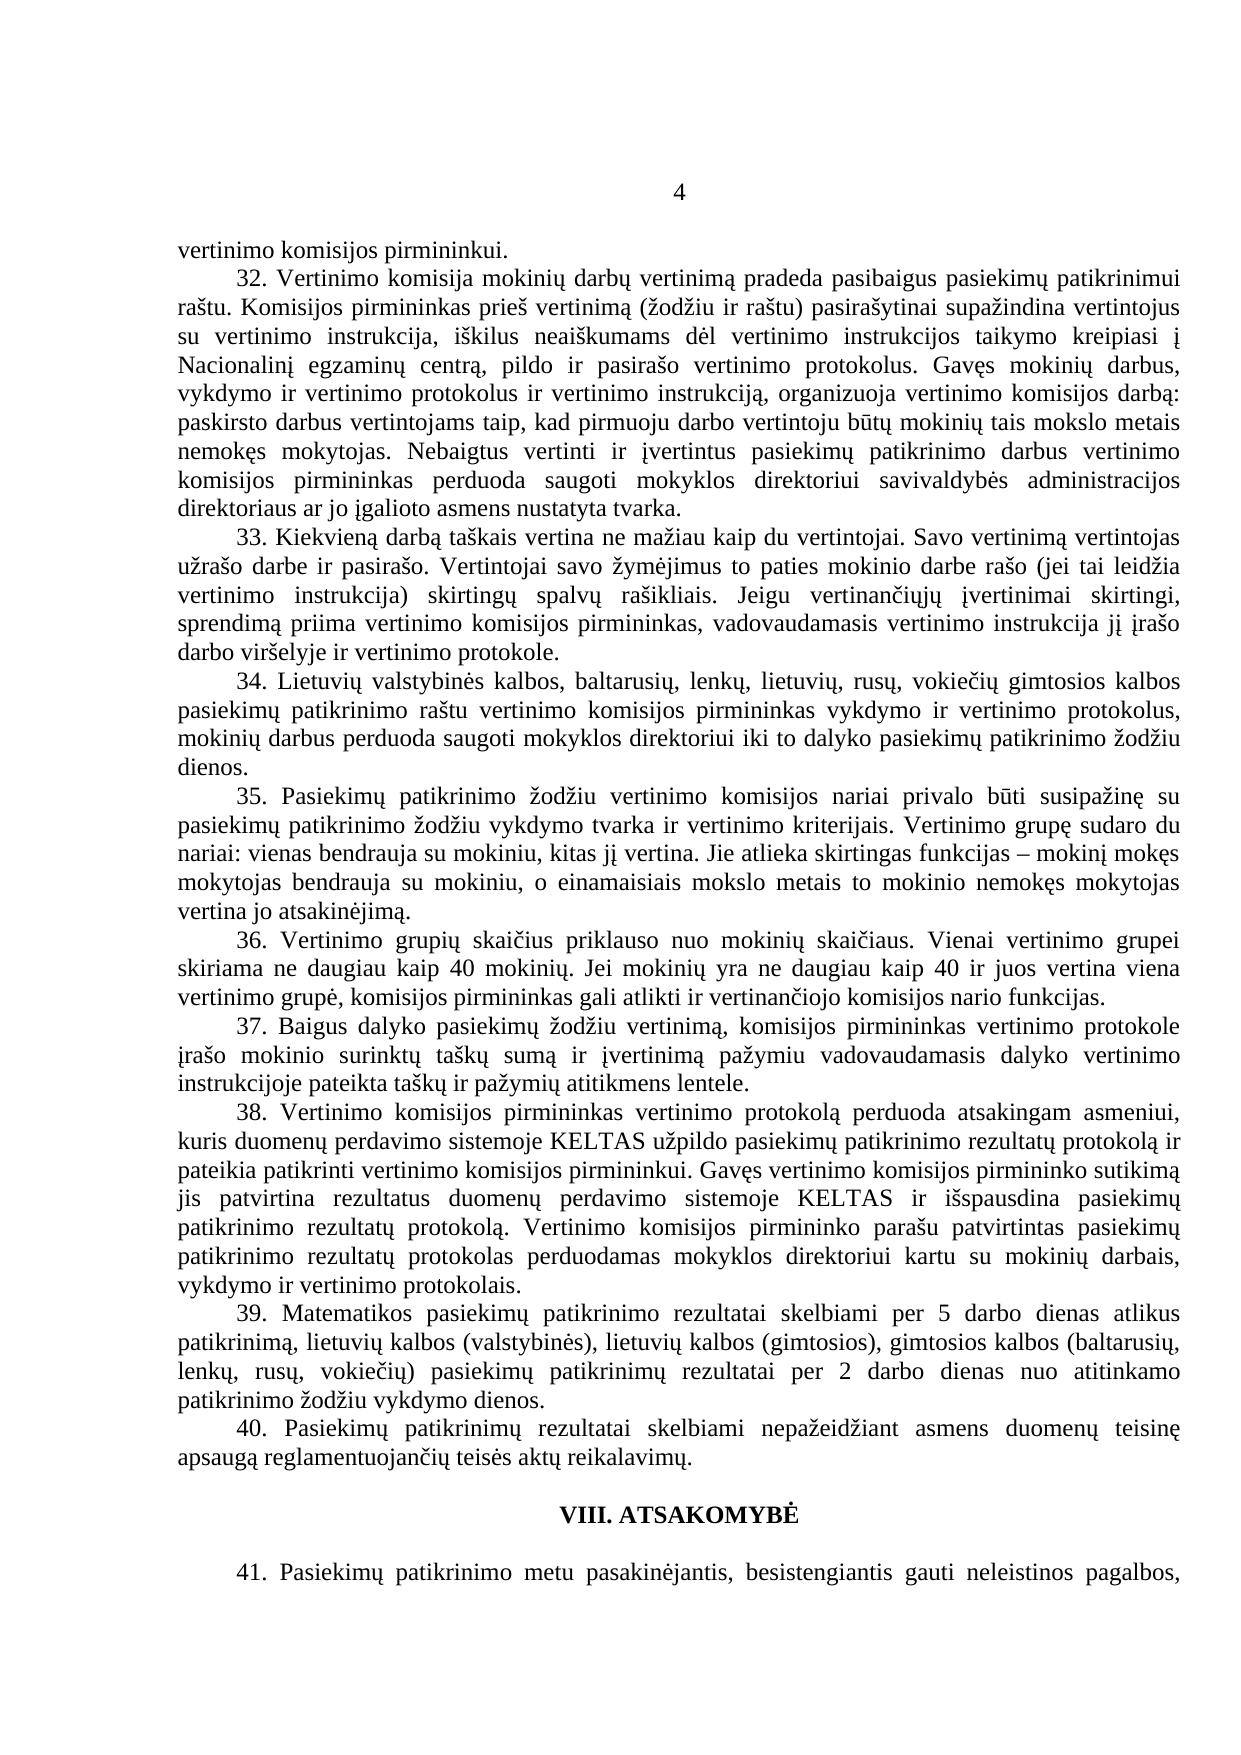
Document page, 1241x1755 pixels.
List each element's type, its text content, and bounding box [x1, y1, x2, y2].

text 41. Pasiekimų patikrinimo metu pasakinėjantis, besistengiantis gauti neleistinos pagalbos, [177, 1557, 1181, 1586]
text 39. Matematikos pasiekimų patikrinimo rezultatai skelbiami per 5 darbo dienas atlikus patikrinimą, lietuvių kalbos (valstybinės), lietuvių kalbos (gimtosios), gimtosios kalbos (baltarusių, lenkų, rusų, vokiečių) pasiekimų patikrinimų rezultatai per 2 darbo dienas nuo atitinkamo patikrinimo žodžiu vykdymo dienos. [177, 1298, 1181, 1413]
text 38. Vertinimo komisijos pirmininkas vertinimo protokolą perduoda atsakingam asmeniui, kuris duomenų perdavimo sistemoje KELTAS užpildo pasiekimų patikrinimo rezultatų protokolą ir pateikia patikrinti vertinimo komisijos pirmininkui. Gavęs vertinimo komisijos pirmininko sutikimą jis patvirtina rezultatus duomenų perdavimo sistemoje KELTAS ir išspausdina pasiekimų patikrinimo rezultatų protokolą. Vertinimo komisijos pirmininko parašu patvirtintas pasiekimų patikrinimo rezultatų protokolas perduodamas mokyklos direktoriui kartu su mokinių darbais, vykdymo ir vertinimo protokolais. [177, 1097, 1181, 1298]
text vertinimo komisijos pirmininkui. [177, 235, 1181, 263]
text 36. Vertinimo grupių skaičius priklauso nuo mokinių skaičiaus. Vienai vertinimo grupei skiriama ne daugiau kaip 40 mokinių. Jei mokinių yra ne daugiau kaip 40 ir juos vertina viena vertinimo grupė, komisijos pirmininkas gali atlikti ir vertinančiojo komisijos nario funkcijas. [177, 925, 1181, 1011]
text VIII. ATSAKOMYBĖ [177, 1500, 1181, 1528]
text 37. Baigus dalyko pasiekimų žodžiu vertinimą, komisijos pirmininkas vertinimo protokole įrašo mokinio surinktų taškų sumą ir įvertinimą pažymiu vadovaudamasis dalyko vertinimo instrukcijoje pateikta taškų ir pažymių atitikmens lentele. [177, 1011, 1181, 1097]
text 40. Pasiekimų patikrinimų rezultatai skelbiami nepažeidžiant asmens duomenų teisinę apsaugą reglamentuojančių teisės aktų reikalavimų. [177, 1413, 1181, 1471]
text 35. Pasiekimų patikrinimo žodžiu vertinimo komisijos nariai privalo būti susipažinę su pasiekimų patikrinimo žodžiu vykdymo tvarka ir vertinimo kriterijais. Vertinimo grupę sudaro du nariai: vienas bendrauja su mokiniu, kitas jį vertina. Jie atlieka skirtingas funkcijas – mokinį mokęs mokytojas bendrauja su mokiniu, o einamaisiais mokslo metais to mokinio nemokęs mokytojas vertina jo atsakinėjimą. [177, 781, 1181, 925]
text 34. Lietuvių valstybinės kalbos, baltarusių, lenkų, lietuvių, rusų, vokiečių gimtosios kalbos pasiekimų patikrinimo raštu vertinimo komisijos pirmininkas vykdymo ir vertinimo protokolus, mokinių darbus perduoda saugoti mokyklos direktoriui iki to dalyko pasiekimų patikrinimo žodžiu dienos. [177, 666, 1181, 781]
text 32. Vertinimo komisija mokinių darbų vertinimą pradeda pasibaigus pasiekimų patikrinimui raštu. Komisijos pirmininkas prieš vertinimą (žodžiu ir raštu) pasirašytinai supažindina vertintojus su vertinimo instrukcija, iškilus neaiškumams dėl vertinimo instrukcijos taikymo kreipiasi į Nacionalinį egzaminų centrą, pildo ir pasirašo vertinimo protokolus. Gavęs mokinių darbus, vykdymo ir vertinimo protokolus ir vertinimo instrukciją, organizuoja vertinimo komisijos darbą: paskirsto darbus vertintojams taip, kad pirmuoju darbo vertintoju būtų mokinių tais mokslo metais nemokęs mokytojas. Nebaigtus vertinti ir įvertintus pasiekimų patikrinimo darbus vertinimo komisijos pirmininkas perduoda saugoti mokyklos direktoriui savivaldybės administracijos direktoriaus ar jo įgalioto asmens nustatyta tvarka. [177, 263, 1181, 522]
text 33. Kiekvieną darbą taškais vertina ne mažiau kaip du vertintojai. Savo vertinimą vertintojas užrašo darbe ir pasirašo. Vertintojai savo žymėjimus to paties mokinio darbe rašo (jei tai leidžia vertinimo instrukcija) skirtingų spalvų rašikliais. Jeigu vertinančiųjų įvertinimai skirtingi, sprendimą priima vertinimo komisijos pirmininkas, vadovaudamasis vertinimo instrukcija jį įrašo darbo viršelyje ir vertinimo protokole. [177, 522, 1181, 666]
